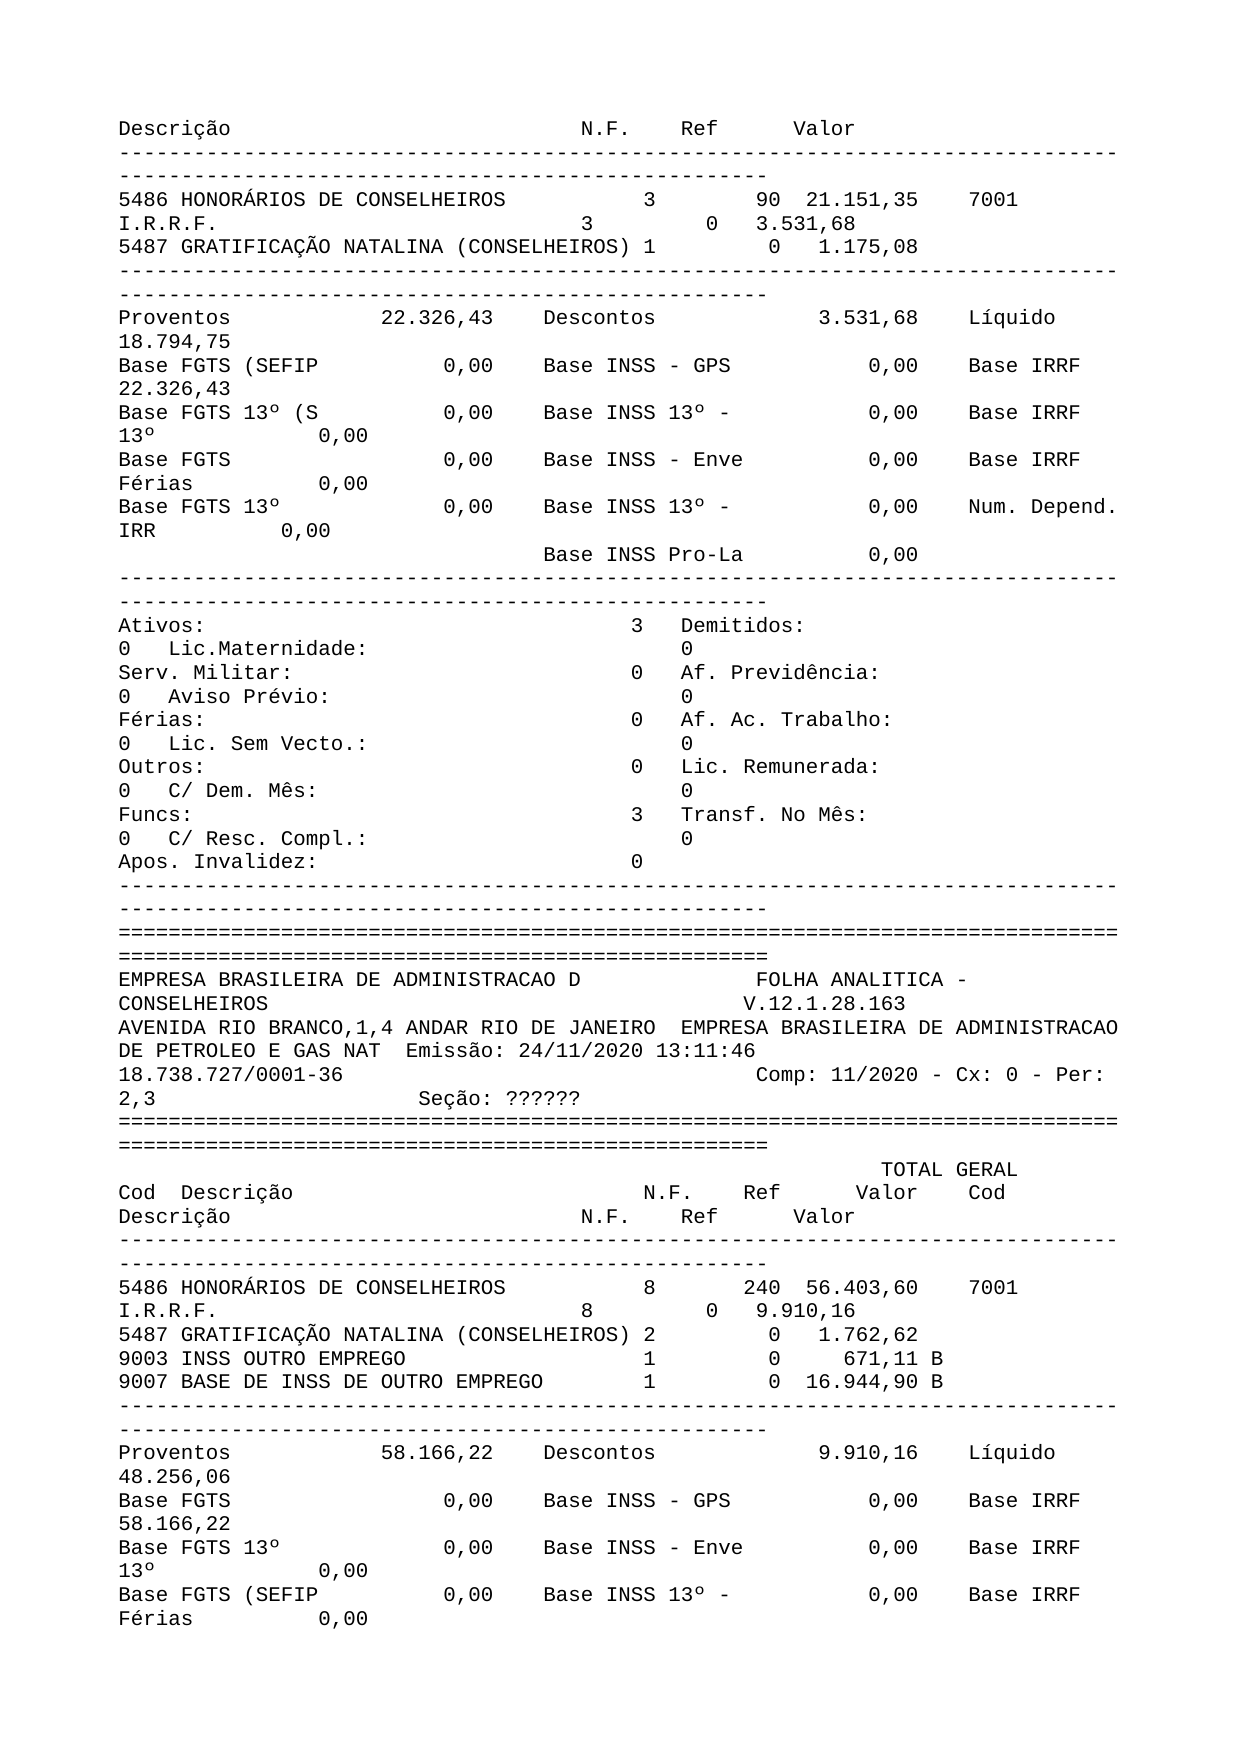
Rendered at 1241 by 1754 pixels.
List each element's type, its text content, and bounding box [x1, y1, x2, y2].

text Base FGTS (SEFIP 0,00 Base INSS - GPS 0,00 Base IRRF 22.326,43 [118, 354, 1122, 402]
text Ativos: 3 Demitidos: 0 Lic.Maternidade: 0 [118, 615, 1122, 662]
text Proventos 58.166,22 Descontos 9.910,16 Líquido 48.256,06 [118, 1442, 1122, 1489]
text 9007 BASE DE INSS DE OUTRO EMPREGO 1 0 16.944,90 B [118, 1371, 1122, 1395]
text Descrição N.F. Ref Valor [118, 118, 1122, 142]
text ------------------------------------------------------------------------------------------------------------------------------------ [118, 1395, 1122, 1442]
text Proventos 22.326,43 Descontos 3.531,68 Líquido 18.794,75 [118, 307, 1122, 354]
text 5487 GRATIFICAÇÃO NATALINA (CONSELHEIROS) 1 0 1.175,08 [118, 236, 1122, 260]
text Base FGTS 0,00 Base INSS - Enve 0,00 Base IRRF Férias 0,00 [118, 449, 1122, 496]
text Cod Descrição N.F. Ref Valor Cod Descrição N.F. Ref Valor [118, 1182, 1122, 1229]
text TOTAL GERAL [118, 1158, 1122, 1182]
text EMPRESA BRASILEIRA DE ADMINISTRACAO D FOLHA ANALITICA - CONSELHEIROS V.12.1.28.163 [118, 969, 1122, 1017]
text Base FGTS (SEFIP 0,00 Base INSS 13º - 0,00 Base IRRF Férias 0,00 [118, 1584, 1122, 1631]
text Base FGTS 13º (S 0,00 Base INSS 13º - 0,00 Base IRRF 13º 0,00 [118, 402, 1122, 449]
text ==================================================================================================================================== [118, 922, 1122, 969]
text ------------------------------------------------------------------------------------------------------------------------------------ [118, 260, 1122, 307]
text 9003 INSS OUTRO EMPREGO 1 0 671,11 B [118, 1348, 1122, 1371]
text Funcs: 3 Transf. No Mês: 0 C/ Resc. Compl.: 0 [118, 804, 1122, 851]
text 5486 HONORÁRIOS DE CONSELHEIROS 8 240 56.403,60 7001 I.R.R.F. 8 0 9.910,16 [118, 1277, 1122, 1324]
text Apos. Invalidez: 0 [118, 851, 1122, 875]
text Serv. Militar: 0 Af. Previdência: 0 Aviso Prévio: 0 [118, 662, 1122, 709]
text 5487 GRATIFICAÇÃO NATALINA (CONSELHEIROS) 2 0 1.762,62 [118, 1324, 1122, 1348]
text AVENIDA RIO BRANCO,1,4 ANDAR RIO DE JANEIRO EMPRESA BRASILEIRA DE ADMINISTRACAO DE PETROLEO E GAS NAT Emissão: 24/11/2020 13:11:46 [118, 1017, 1122, 1064]
text ------------------------------------------------------------------------------------------------------------------------------------ [118, 1229, 1122, 1277]
text ------------------------------------------------------------------------------------------------------------------------------------ [118, 875, 1122, 922]
text Base FGTS 13º 0,00 Base INSS - Enve 0,00 Base IRRF 13º 0,00 [118, 1537, 1122, 1584]
text ------------------------------------------------------------------------------------------------------------------------------------ [118, 567, 1122, 615]
text 18.738.727/0001-36 Comp: 11/2020 - Cx: 0 - Per: 2,3 Seção: ?????? [118, 1064, 1122, 1111]
text Férias: 0 Af. Ac. Trabalho: 0 Lic. Sem Vecto.: 0 [118, 709, 1122, 757]
text ==================================================================================================================================== [118, 1111, 1122, 1158]
text ------------------------------------------------------------------------------------------------------------------------------------ [118, 142, 1122, 189]
text Base INSS Pro-La 0,00 [118, 544, 1122, 567]
text Base FGTS 0,00 Base INSS - GPS 0,00 Base IRRF 58.166,22 [118, 1489, 1122, 1537]
text 5486 HONORÁRIOS DE CONSELHEIROS 3 90 21.151,35 7001 I.R.R.F. 3 0 3.531,68 [118, 189, 1122, 236]
text Outros: 0 Lic. Remunerada: 0 C/ Dem. Mês: 0 [118, 757, 1122, 804]
text Base FGTS 13º 0,00 Base INSS 13º - 0,00 Num. Depend. IRR 0,00 [118, 496, 1122, 544]
